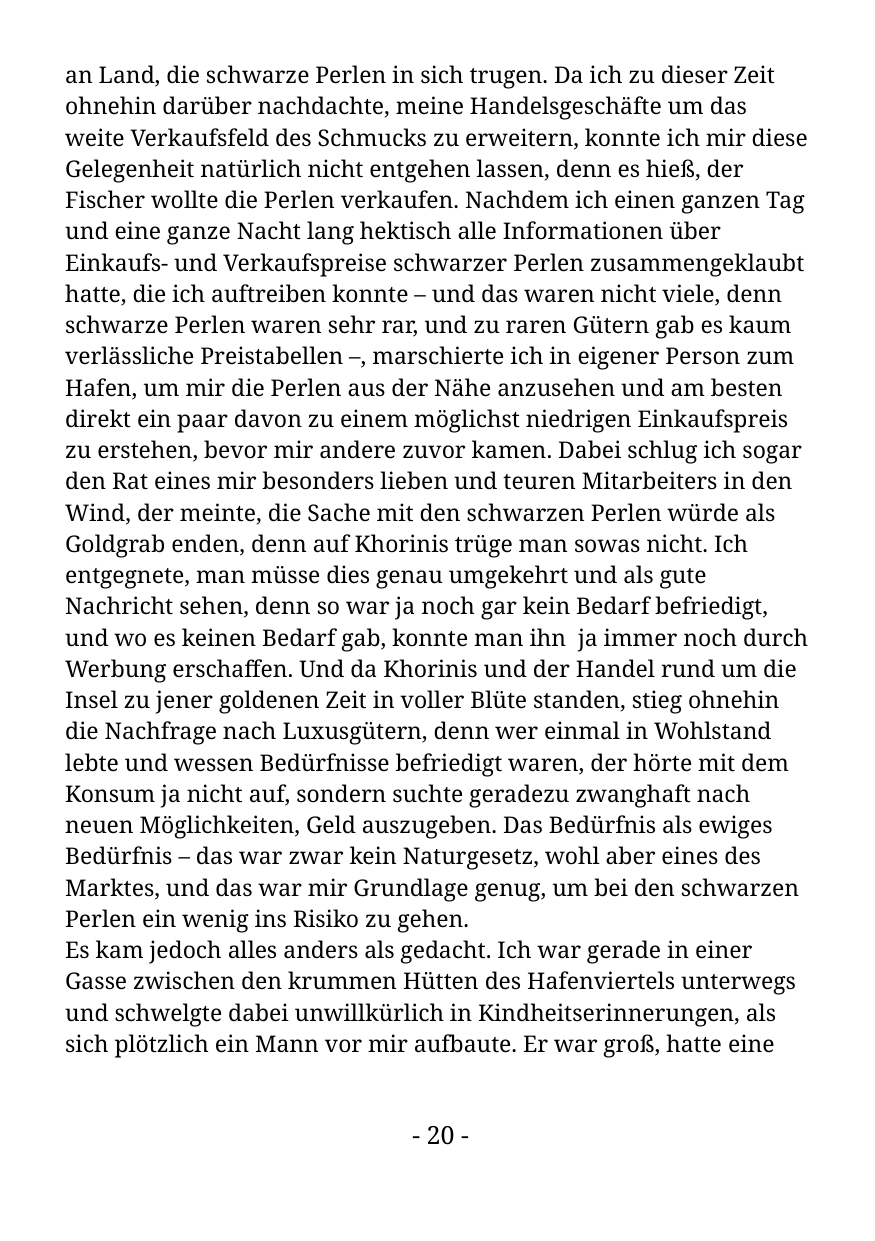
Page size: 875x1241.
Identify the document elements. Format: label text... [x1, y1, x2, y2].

text an Land, die schwarze Perlen in sich trugen. Da ich zu dieser Zeit ohnehin darüber nachdachte, meine Handelsgeschäfte um das weite Verkaufsfeld des Schmucks zu erweitern, konnte ich mir diese Gelegenheit natürlich nicht entgehen lassen, denn es hieß, der Fischer wollte die Perlen verkaufen. Nachdem ich einen ganzen Tag und eine ganze Nacht lang hektisch alle Informationen über Einkaufs- und Verkaufspreise schwarzer Perlen zusammengeklaubt hatte, die ich auftreiben konnte – und das waren nicht viele, denn schwarze Perlen waren sehr rar, und zu raren Gütern gab es kaum verlässliche Preistabellen –, marschierte ich in eigener Person zum Hafen, um mir die Perlen aus der Nähe anzusehen und am besten direkt ein paar davon zu einem möglichst niedrigen Einkaufspreis zu erstehen, bevor mir andere zuvor kamen. Dabei schlug ich sogar den Rat eines mir besonders lieben und teuren Mitarbeiters in den Wind, der meinte, die Sache mit den schwarzen Perlen würde als Goldgrab enden, denn auf Khorinis trüge man sowas nicht. Ich entgegnete, man müsse dies genau umgekehrt und als gute Nachricht sehen, denn so war ja noch gar kein Bedarf befriedigt, und wo es keinen Bedarf gab, konnte man ihn ja immer noch durch Werbung erschaffen. Und da Khorinis und der Handel rund um die Insel zu jener goldenen Zeit in voller Blüte standen, stieg ohnehin die Nachfrage nach Luxusgütern, denn wer einmal in Wohlstand lebte und wessen Bedürfnisse befriedigt waren, der hörte mit dem Konsum ja nicht auf, sondern suchte geradezu zwanghaft nach neuen Möglichkeiten, Geld auszugeben. Das Bedürfnis als ewiges Bedürfnis – das war zwar kein Naturgesetz, wohl aber eines des Marktes, und das war mir Grundlage genug, um bei den schwarzen Perlen ein wenig ins Risiko zu gehen. [65, 59, 809, 934]
text Es kam jedoch alles anders als gedacht. Ich war gerade in einer Gasse zwischen den krummen Hütten des Hafenviertels unterwegs und schwelgte dabei unwillkürlich in Kindheitserinnerungen, als sich plötzlich ein Mann vor mir aufbaute. Er war groß, hatte eine [65, 934, 809, 1059]
